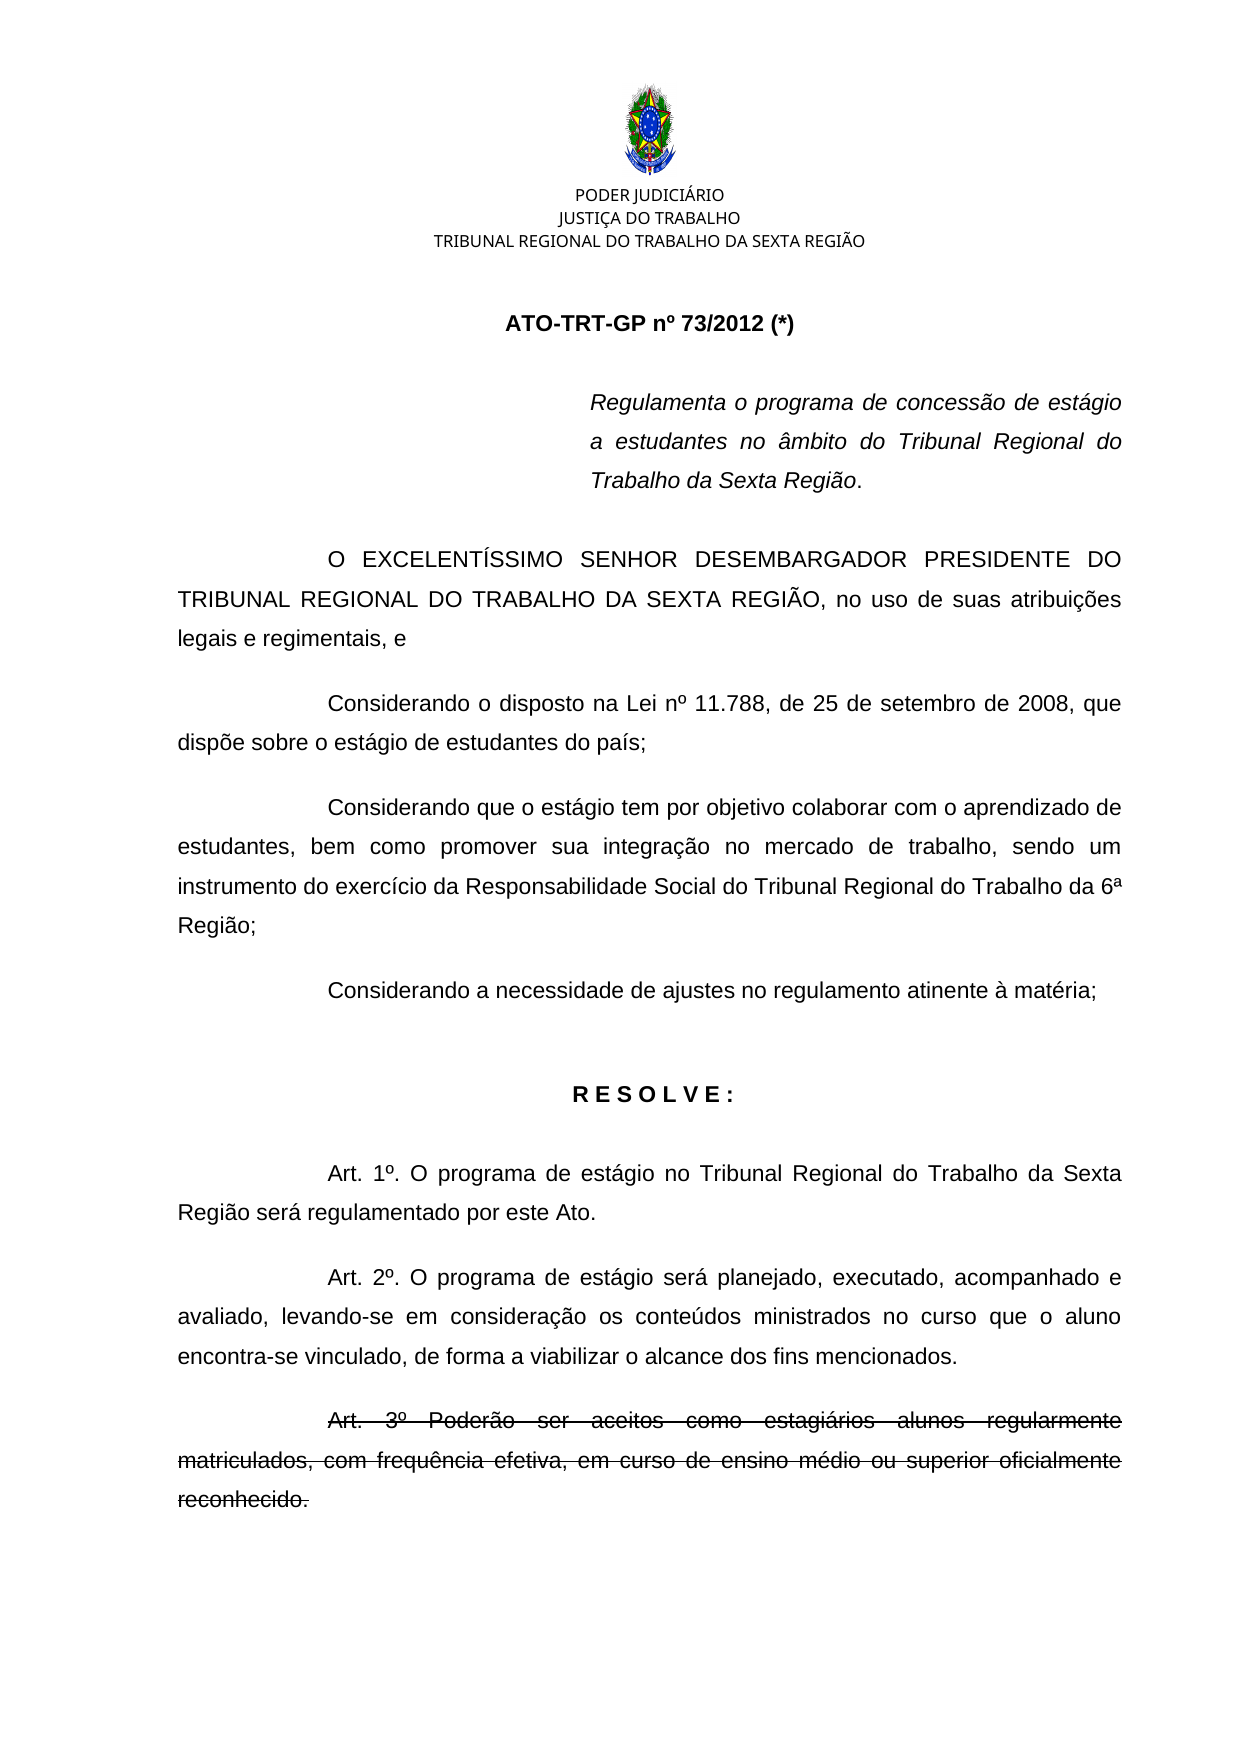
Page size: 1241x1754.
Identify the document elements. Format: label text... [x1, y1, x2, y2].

text Considerando a necessidade de ajustes no regulamento atinente à matéria; [177, 977, 1122, 1003]
text O EXCELENTÍSSIMO SENHOR DESEMBARGADOR PRESIDENTE DO TRIBUNAL REGIONAL DO TRABALHO DA SEXTA REGIÃO, no uso de suas atribuições legais e regimentais, e [177, 546, 1122, 652]
text Considerando o disposto na Lei nº 11.788, de 25 de setembro de 2008, que dispõe sobre o estágio de estudantes do país; [177, 690, 1122, 756]
text Art. 3º Poderão ser aceitos como estagiários alunos regularmente matriculados, com frequência efetiva, em curso de ensino médio ou superior oficialmente reconhecido. [177, 1407, 1122, 1461]
text ATO-TRT-GP nº 73/2012 (*) [177, 309, 1122, 336]
text Art. 3º Poderão ser aceitos como estagiários alunos regularmente matriculados, com frequência efetiva, em curso de ensino médio ou superior oficialmente reconhecido. [177, 1462, 1122, 1512]
text Considerando que o estágio tem por objetivo colaborar com o aprendizado de estudantes, bem como promover sua integração no mercado de trabalho, sendo um instrumento do exercício da Responsabilidade Social do Tribunal Regional do Trabalho da 6ª Região; [177, 794, 1122, 939]
text R E S O L V E : [177, 1081, 1122, 1107]
text Art. 1º. O programa de estágio no Tribunal Regional do Trabalho da Sexta Região será regulamentado por este Ato. [177, 1160, 1122, 1226]
text Regulamenta o programa de concessão de estágio a estudantes no âmbito do Tribunal Regional do Trabalho da Sexta Região. [590, 388, 1122, 494]
picture [622, 81, 677, 177]
text Art. 2º. O programa de estágio será planejado, executado, acompanhado e avaliado, levando-se em consideração os conteúdos ministrados no curso que o aluno encontra-se vinculado, de forma a viabilizar o alcance dos fins mencionados. [177, 1264, 1122, 1369]
